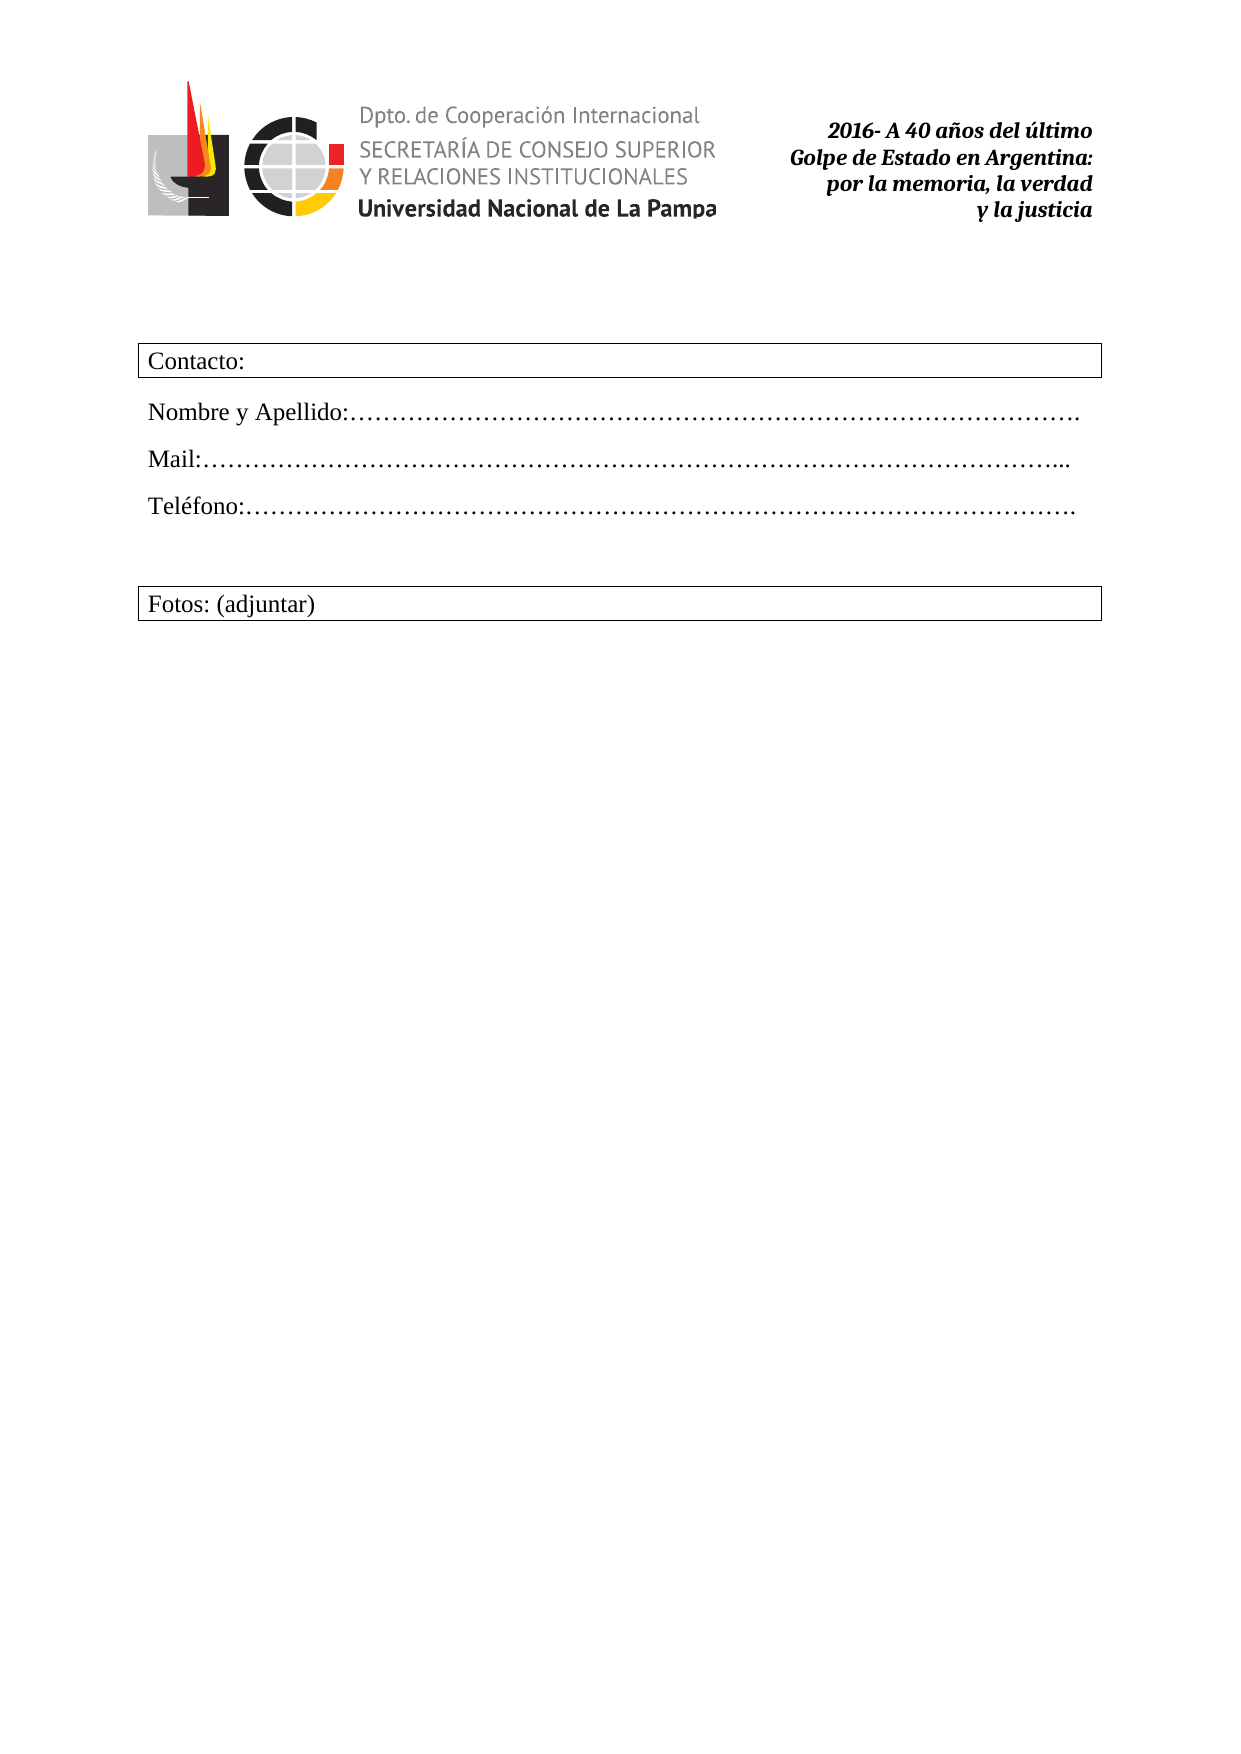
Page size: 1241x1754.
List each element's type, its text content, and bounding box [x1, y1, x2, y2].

text Mail:…………………………………………………………………………………………... [148, 444, 1092, 473]
text Contacto: [139, 344, 1101, 377]
text Teléfono:………………………………………………………………………………………. [148, 491, 1092, 520]
text Fotos: (adjuntar) [139, 587, 1101, 620]
text Nombre y Apellido:……………………………………………………………………………. [148, 397, 1092, 425]
